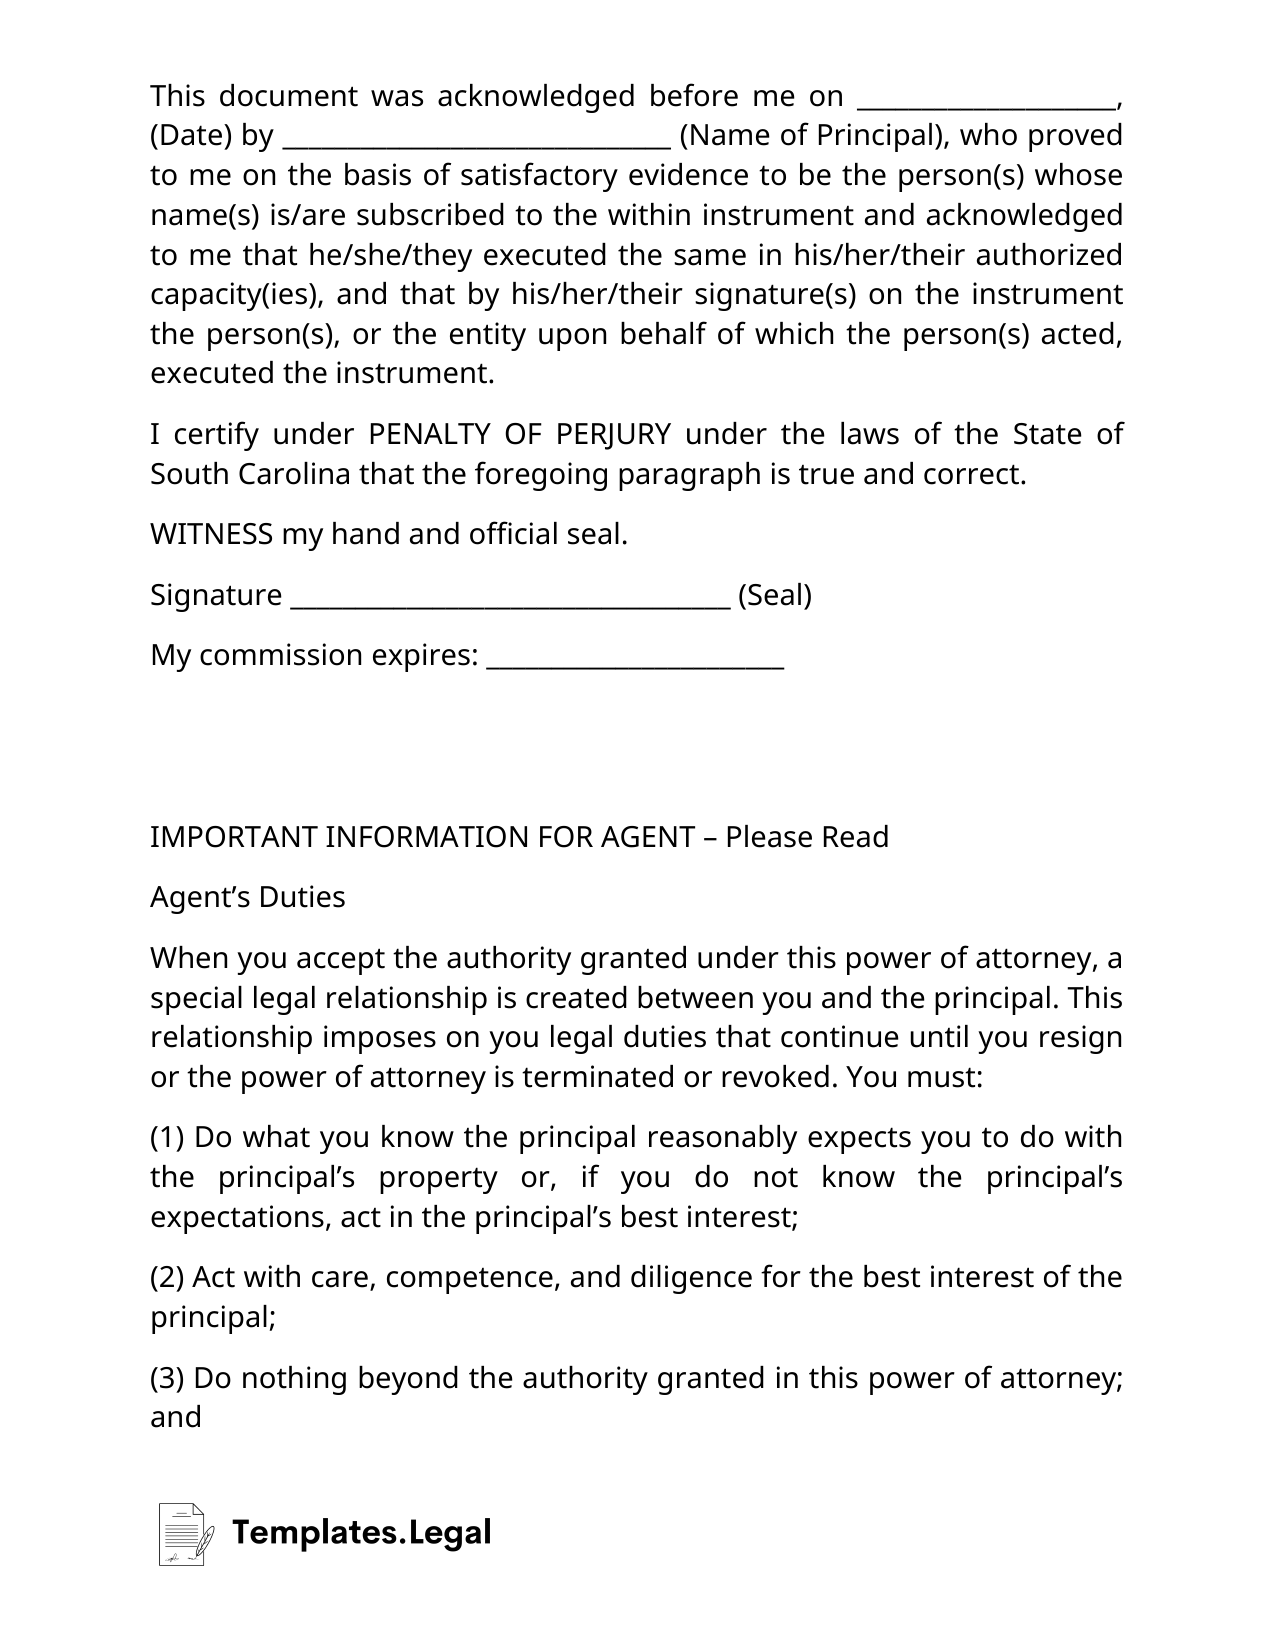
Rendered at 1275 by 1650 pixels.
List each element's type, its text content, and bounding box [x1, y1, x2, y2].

text (2) Act with care, competence, and diligence for the best interest of the principal; [150, 1257, 1125, 1336]
text This document was acknowledged before me on ____________________, (Date) by ______________________________ (Name of Principal), who proved to me on the basis of satisfactory evidence to be the person(s) whose name(s) is/are subscribed to the within instrument and acknowledged to me that he/she/they executed the same in his/her/their authorized capacity(ies), and that by his/her/their signature(s) on the instrument the person(s), or the entity upon behalf of which the person(s) acted, executed the instrument. [150, 75, 1125, 392]
text When you accept the authority granted under this power of attorney, a special legal relationship is created between you and the principal. This relationship imposes on you legal duties that continue until you resign or the power of attorney is terminated or revoked. You must: [150, 937, 1125, 1096]
text WITNESS my hand and official seal. [150, 513, 1125, 553]
text (3) Do nothing beyond the authority granted in this power of attorney; and [150, 1357, 1125, 1436]
text I certify under PENALTY OF PERJURY under the laws of the State of South Carolina that the foregoing paragraph is true and correct. [150, 413, 1125, 493]
text IMPORTANT INFORMATION FOR AGENT – Please Read [150, 816, 1125, 856]
text Agent’s Duties [150, 877, 1125, 916]
text Signature __________________________________ (Seal) [150, 574, 1125, 614]
text (1) Do what you know the principal reasonably expects you to do with the principal’s property or, if you do not know the principal’s expectations, act in the principal’s best interest; [150, 1117, 1125, 1236]
text My commission expires: _______________________ [150, 634, 1125, 674]
